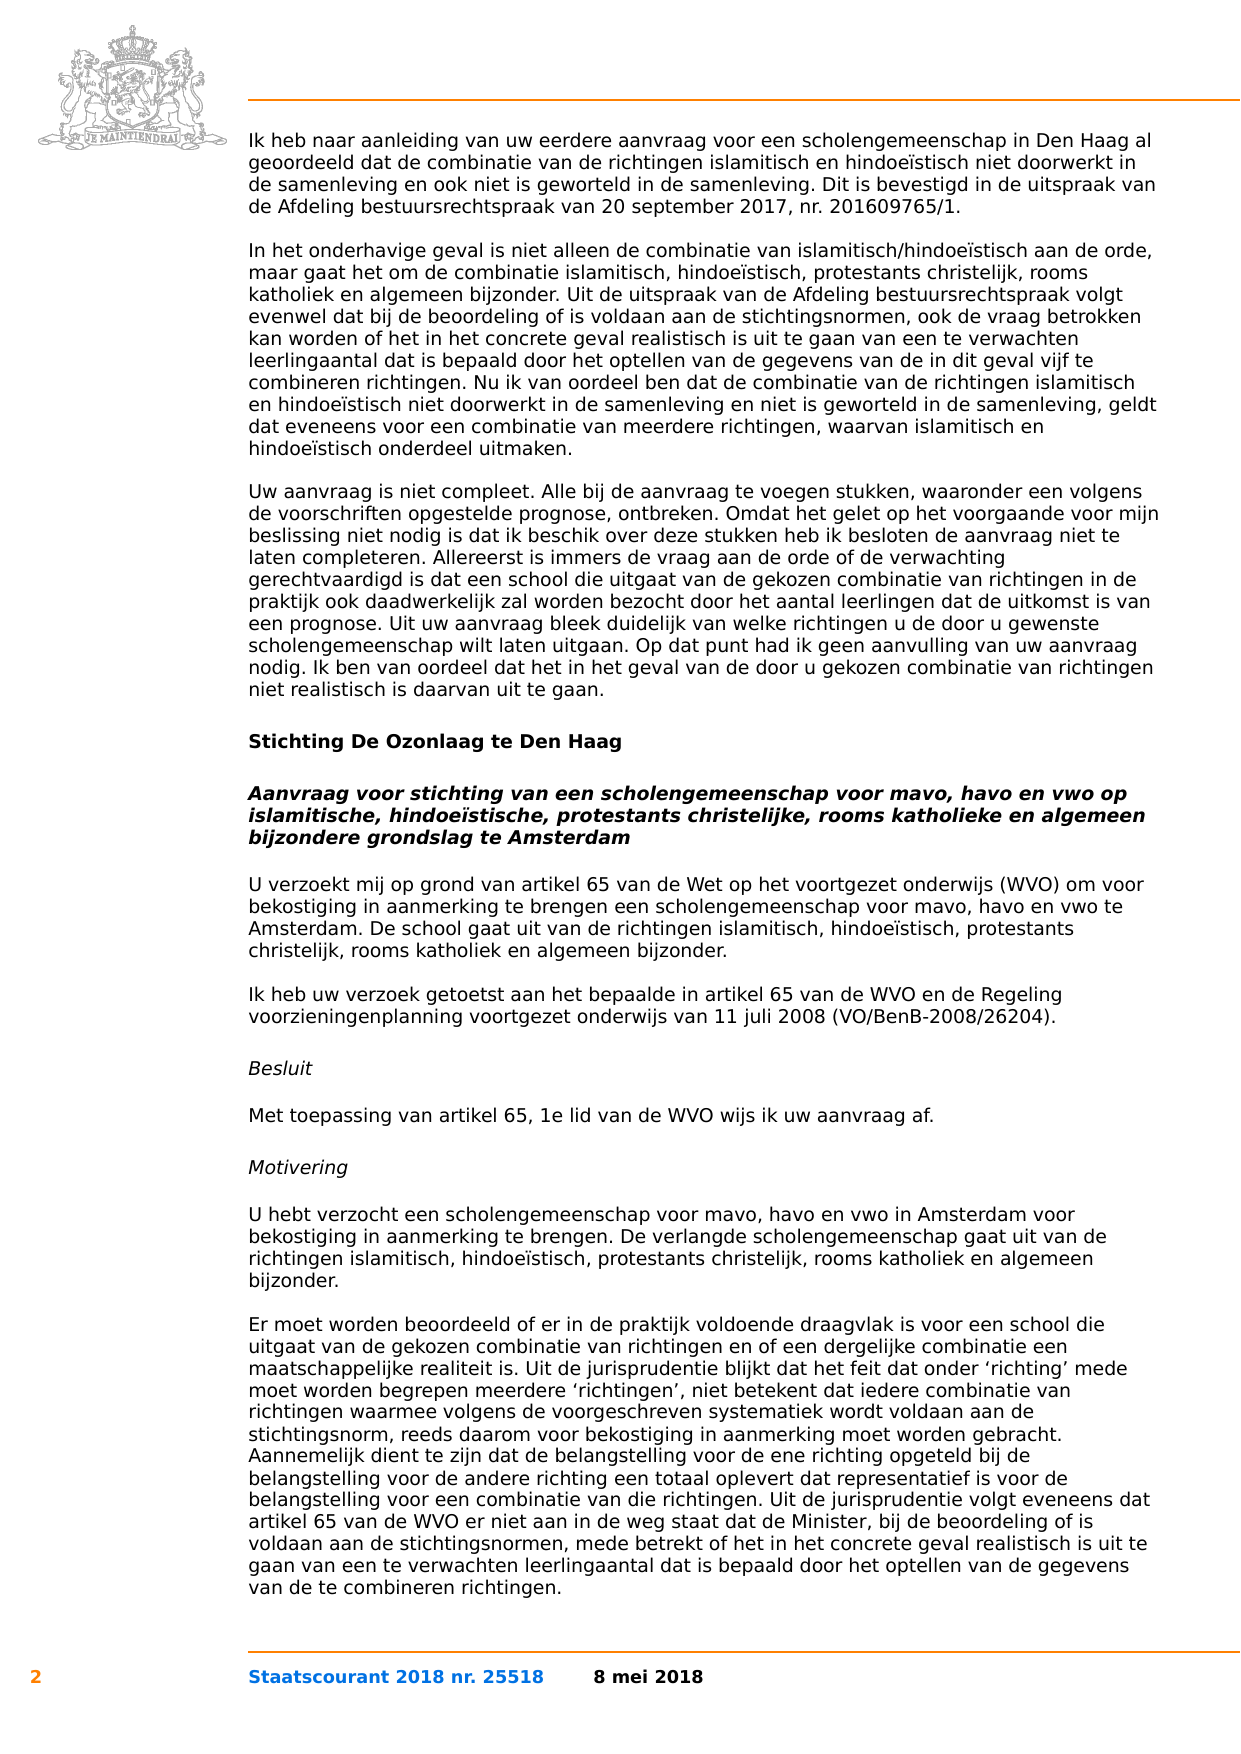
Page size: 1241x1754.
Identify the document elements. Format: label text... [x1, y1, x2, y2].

text Ik heb uw verzoek getoetst aan het bepaalde in artikel 65 van de WVO en de Regeling voorzieningenplanning voortgezet onderwijs van 11 juli 2008 (VO/BenB-2008/26204). [248, 984, 1163, 1028]
text Er moet worden beoordeeld of er in de praktijk voldoende draagvlak is voor een school die uitgaat van de gekozen combinatie van richtingen en of een dergelijke combinatie een maatschappelijke realiteit is. Uit de jurisprudentie blijkt dat het feit dat onder ‘richting’ mede moet worden begrepen meerdere ‘richtingen’, niet betekent dat iedere combinatie van richtingen waarmee volgens de voorgeschreven systematiek wordt voldaan aan de stichtingsnorm, reeds daarom voor bekostiging in aanmerking moet worden gebracht. Aannemelijk dient te zijn dat de belangstelling voor de ene richting opgeteld bij de belangstelling voor de andere richting een totaal oplevert dat representatief is voor de belangstelling voor een combinatie van die richtingen. Uit de jurisprudentie volgt eveneens dat artikel 65 van de WVO er niet aan in de weg staat dat de Minister, bij de beoordeling of is voldaan aan de stichtingsnormen, mede betrekt of het in het concrete geval realistisch is uit te gaan van een te verwachten leerlingaantal dat is bepaald door het optellen van de gegevens van de te combineren richtingen. [248, 1313, 1163, 1599]
subtitle Besluit [248, 1058, 1163, 1080]
text In het onderhavige geval is niet alleen de combinatie van islamitisch/hindoeïstisch aan de orde, maar gaat het om de combinatie islamitisch, hindoeïstisch, protestants christelijk, rooms katholiek en algemeen bijzonder. Uit de uitspraak van de Afdeling bestuursrechtspraak volgt evenwel dat bij de beoordeling of is voldaan aan de stichtingsnormen, ook de vraag betrokken kan worden of het in het concrete geval realistisch is uit te gaan van een te verwachten leerlingaantal dat is bepaald door het optellen van de gegevens van de in dit geval vijf te combineren richtingen. Nu ik van oordeel ben dat de combinatie van de richtingen islamitisch en hindoeïstisch niet doorwerkt in de samenleving en niet is geworteld in de samenleving, geldt dat eveneens voor een combinatie van meerdere richtingen, waarvan islamitisch en hindoeïstisch onderdeel uitmaken. [248, 240, 1163, 459]
subtitle Aanvraag voor stichting van een scholengemeenschap voor mavo, havo en vwo op islamitische, hindoeïstische, protestants christelijke, rooms katholieke en algemeen bijzondere grondslag te Amsterdam [248, 783, 1163, 849]
text Met toepassing van artikel 65, 1e lid van de WVO wijs ik uw aanvraag af. [248, 1105, 1163, 1127]
subtitle Stichting De Ozonlaag te Den Haag [248, 731, 1163, 753]
picture [38, 25, 227, 150]
text U hebt verzocht een scholengemeenschap voor mavo, havo en vwo in Amsterdam voor bekostiging in aanmerking te brengen. De verlangde scholengemeenschap gaat uit van de richtingen islamitisch, hindoeïstisch, protestants christelijk, rooms katholiek en algemeen bijzonder. [248, 1204, 1163, 1292]
text U verzoekt mij op grond van artikel 65 van de Wet op het voortgezet onderwijs (WVO) om voor bekostiging in aanmerking te brengen een scholengemeenschap voor mavo, havo en vwo te Amsterdam. De school gaat uit van de richtingen islamitisch, hindoeïstisch, protestants christelijk, rooms katholiek en algemeen bijzonder. [248, 874, 1163, 962]
subtitle Motivering [248, 1157, 1163, 1179]
text Uw aanvraag is niet compleet. Alle bij de aanvraag te voegen stukken, waaronder een volgens de voorschriften opgestelde prognose, ontbreken. Omdat het gelet op het voorgaande voor mijn beslissing niet nodig is dat ik beschik over deze stukken heb ik besloten de aanvraag niet te laten completeren. Allereerst is immers de vraag aan de orde of de verwachting gerechtvaardigd is dat een school die uitgaat van de gekozen combinatie van richtingen in de praktijk ook daadwerkelijk zal worden bezocht door het aantal leerlingen dat de uitkomst is van een prognose. Uit uw aanvraag bleek duidelijk van welke richtingen u de door u gewenste scholengemeenschap wilt laten uitgaan. Op dat punt had ik geen aanvulling van uw aanvraag nodig. Ik ben van oordeel dat het in het geval van de door u gekozen combinatie van richtingen niet realistisch is daarvan uit te gaan. [248, 481, 1163, 701]
text Ik heb naar aanleiding van uw eerdere aanvraag voor een scholengemeenschap in Den Haag al geoordeeld dat de combinatie van de richtingen islamitisch en hindoeïstisch niet doorwerkt in de samenleving en ook niet is geworteld in de samenleving. Dit is bevestigd in de uitspraak van de Afdeling bestuursrechtspraak van 20 september 2017, nr. 201609765/1. [248, 130, 1163, 218]
